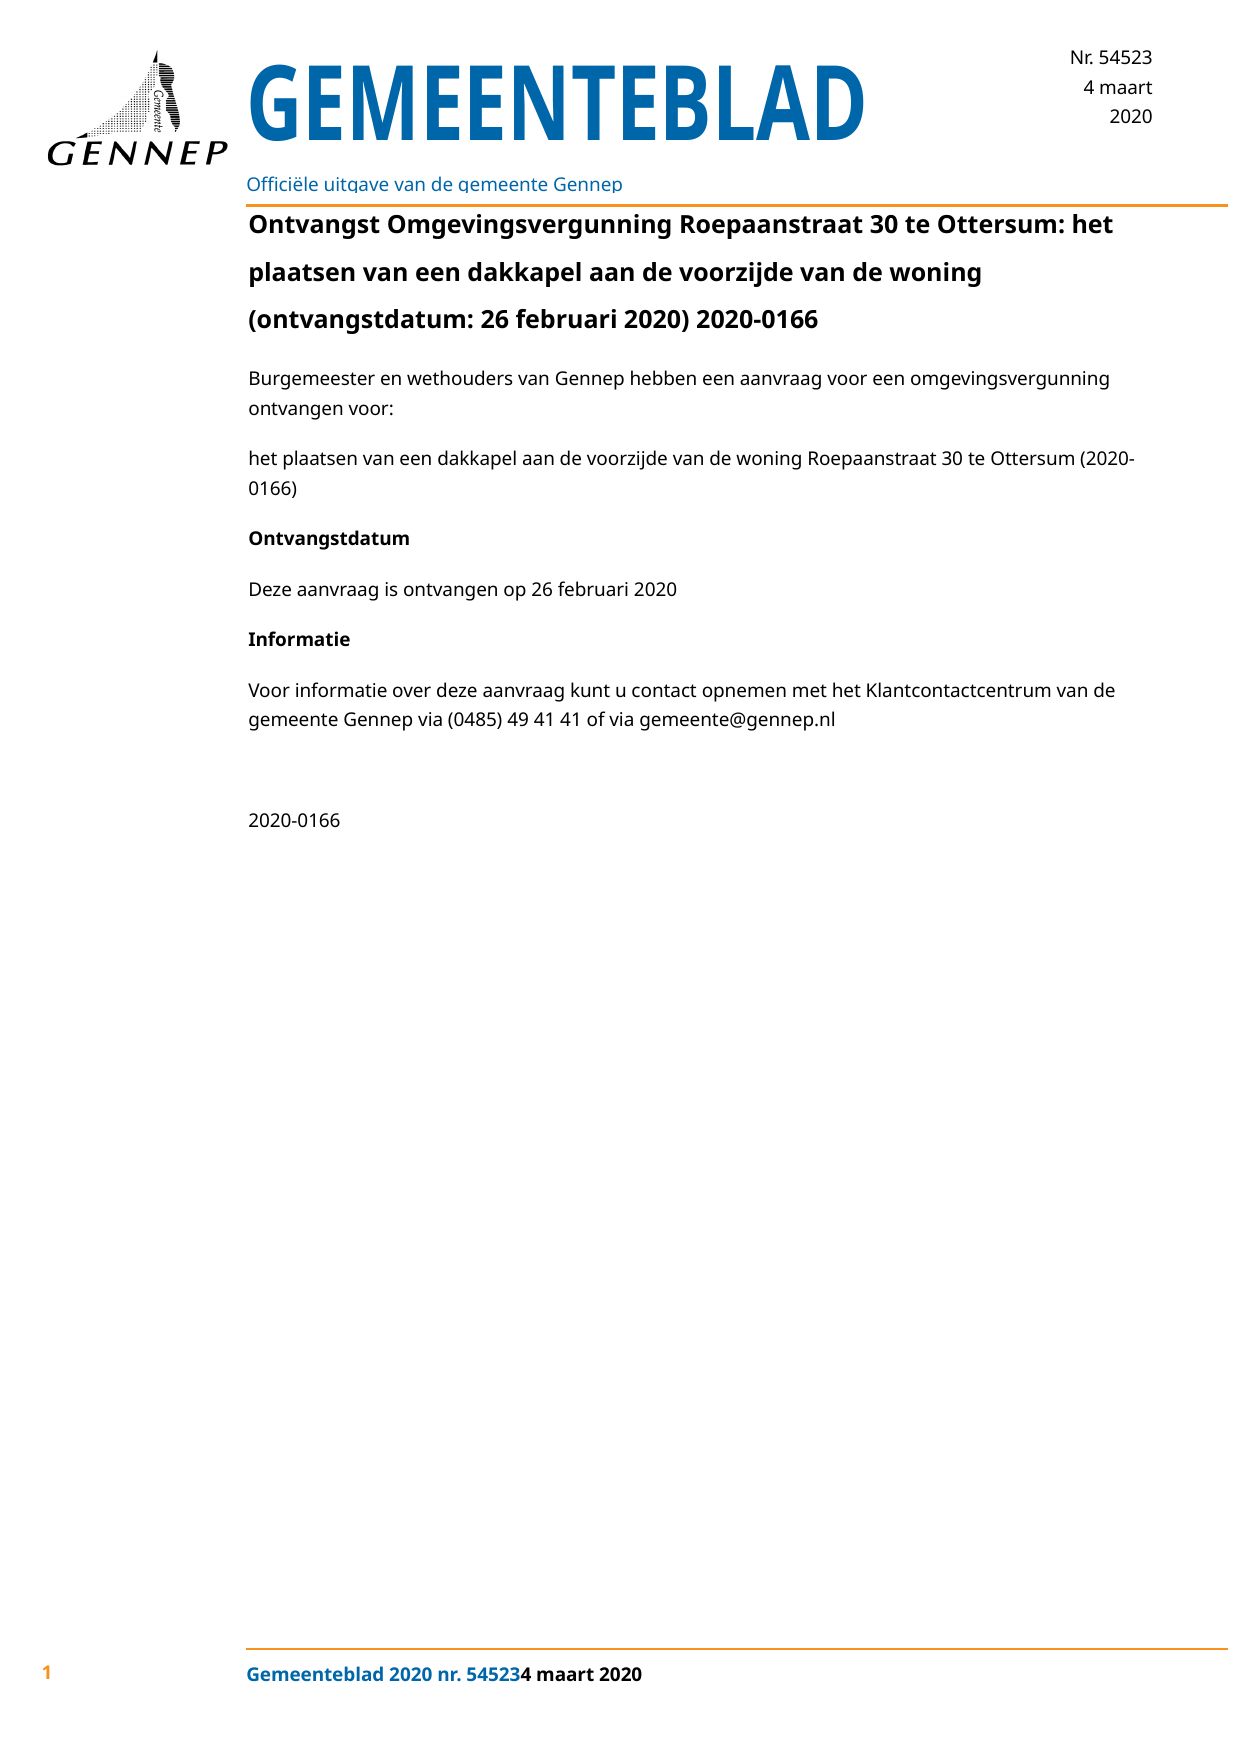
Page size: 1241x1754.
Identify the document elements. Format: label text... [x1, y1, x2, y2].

text het plaatsen van een dakkapel aan de voorzijde van de woning Roepaanstraat 30 te Ottersum (2020-0166) [248, 446, 1152, 501]
text Informatie [248, 626, 1152, 652]
text 2020-0166 [248, 807, 1152, 833]
text Deze aanvraag is ontvangen op 26 februari 2020 [248, 576, 1152, 602]
text Voor informatie over deze aanvraag kunt u contact opnemen met het Klantcontactcentrum van de gemeente Gennep via (0485) 49 41 41 of via gemeente@gennep.nl [248, 677, 1152, 732]
text Ontvangst Omgevingsvergunning Roepaanstraat 30 te Ottersum: het plaatsen van een dakkapel aan de voorzijde van de woning (ontvangstdatum: 26 februari 2020) 2020-0166 [248, 207, 1152, 336]
text Burgemeester en wethouders van Gennep hebben een aanvraag voor een omgevingsvergunning ontvangen voor: [248, 366, 1152, 421]
picture [41, 47, 231, 172]
text Ontvangstdatum [248, 526, 1152, 551]
